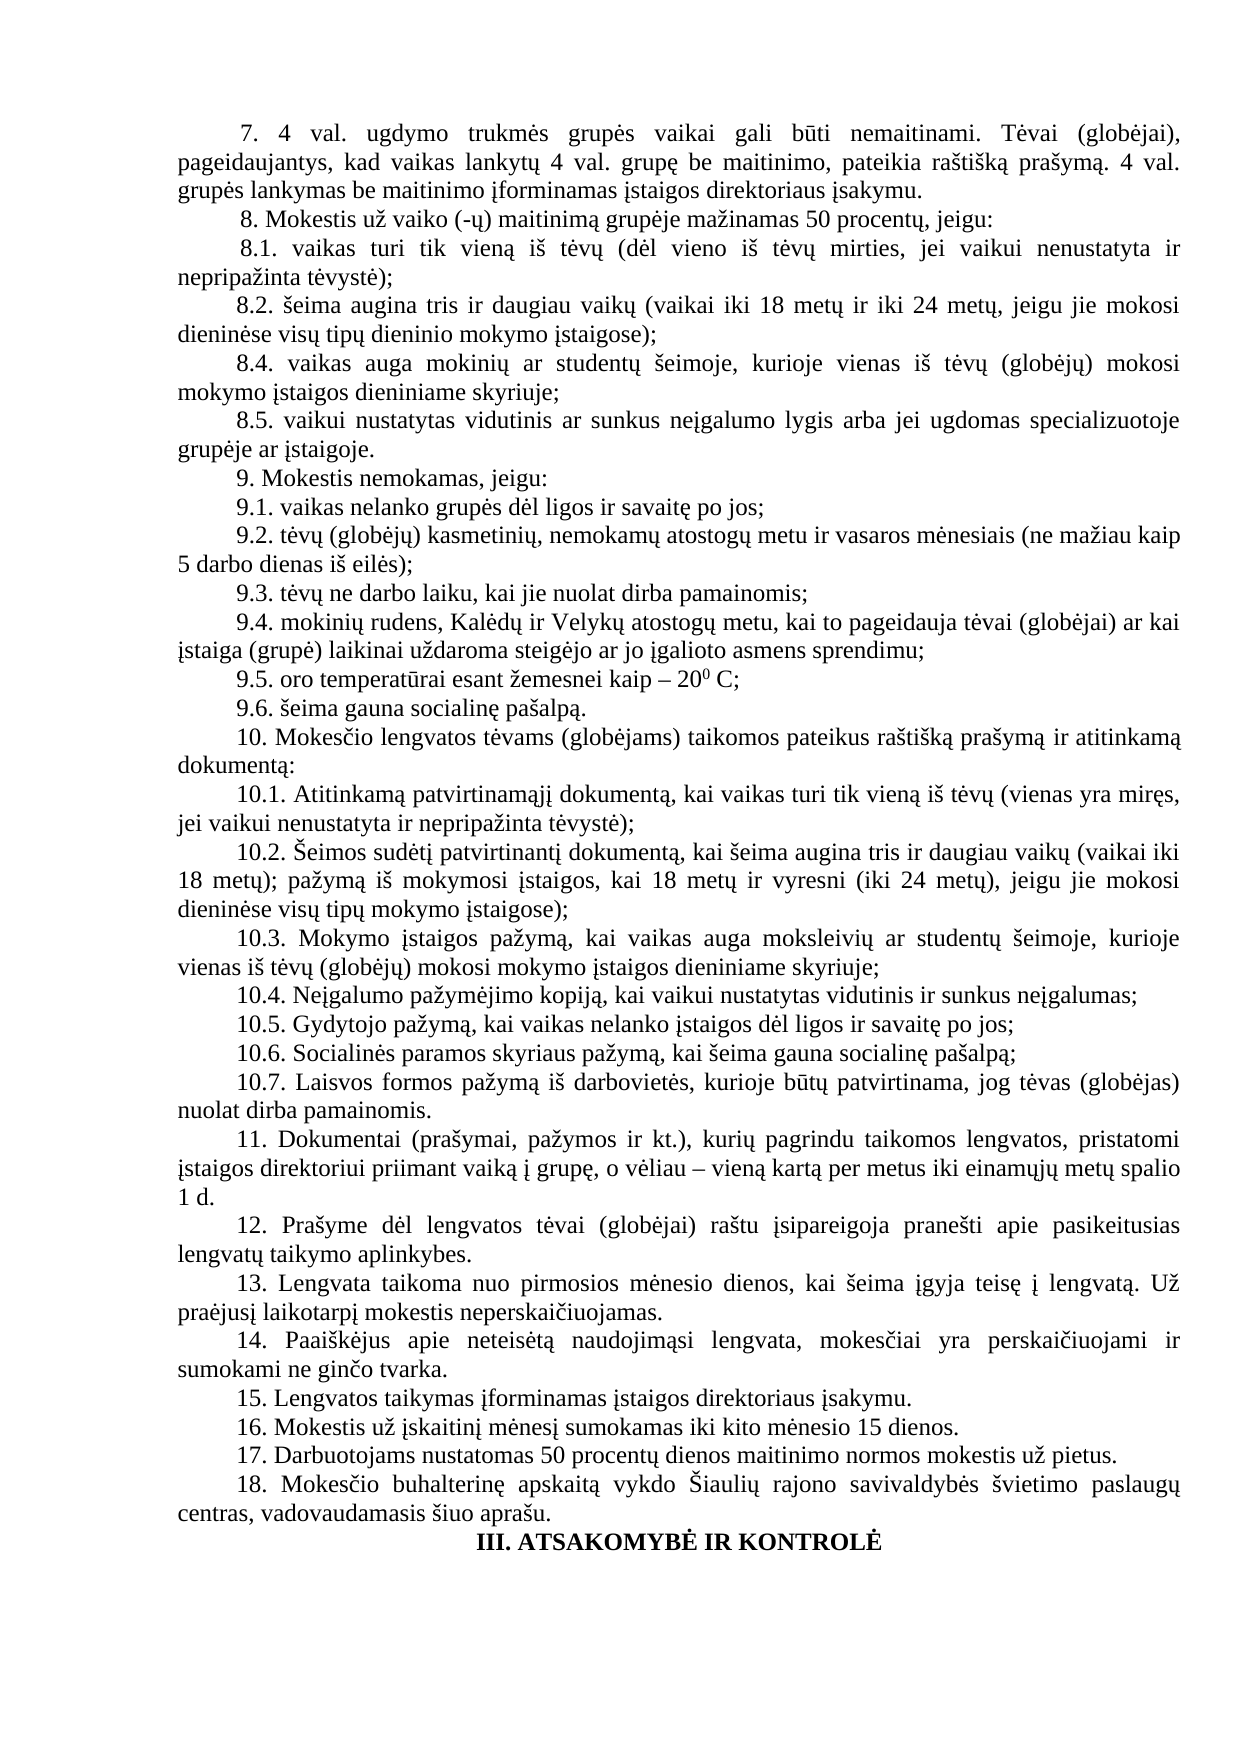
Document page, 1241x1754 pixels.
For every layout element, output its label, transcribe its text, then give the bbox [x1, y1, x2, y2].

text 8.1. vaikas turi tik vieną iš tėvų (dėl vieno iš tėvų mirties, jei vaikui nenustatyta ir nepripažinta tėvystė); [177, 233, 1181, 291]
text 10.4. Neįgalumo pažymėjimo kopiją, kai vaikui nustatytas vidutinis ir sunkus neįgalumas; [177, 981, 1181, 1009]
text 16. Mokestis už įskaitinį mėnesį sumokamas iki kito mėnesio 15 dienos. [177, 1412, 1181, 1441]
text 18. Mokesčio buhalterinę apskaitą vykdo Šiaulių rajono savivaldybės švietimo paslaugų centras, vadovaudamasis šiuo aprašu. [177, 1469, 1181, 1527]
text 9.2. tėvų (globėjų) kasmetinių, nemokamų atostogų metu ir vasaros mėnesiais (ne mažiau kaip 5 darbo dienas iš eilės); [177, 521, 1181, 578]
text 10.2. Šeimos sudėtį patvirtinantį dokumentą, kai šeima augina tris ir daugiau vaikų (vaikai iki 18 metų); pažymą iš mokymosi įstaigos, kai 18 metų ir vyresni (iki 24 metų), jeigu jie mokosi dieninėse visų tipų mokymo įstaigose); [177, 837, 1181, 923]
text 8. Mokestis už vaiko (-ų) maitinimą grupėje mažinamas 50 procentų, jeigu: [177, 204, 1181, 233]
text 9. Mokestis nemokamas, jeigu: [177, 463, 1181, 492]
text III. ATSAKOMYBĖ IR KONTROLĖ [177, 1527, 1181, 1556]
text 7. 4 val. ugdymo trukmės grupės vaikai gali būti nemaitinami. Tėvai (globėjai), pageidaujantys, kad vaikas lankytų 4 val. grupę be maitinimo, pateikia raštišką prašymą. 4 val. grupės lankymas be maitinimo įforminamas įstaigos direktoriaus įsakymu. [177, 118, 1181, 204]
text 10.1. Atitinkamą patvirtinamąjį dokumentą, kai vaikas turi tik vieną iš tėvų (vienas yra miręs, jei vaikui nenustatyta ir nepripažinta tėvystė); [177, 779, 1181, 837]
text 13. Lengvata taikoma nuo pirmosios mėnesio dienos, kai šeima įgyja teisę į lengvatą. Už praėjusį laikotarpį mokestis neperskaičiuojamas. [177, 1268, 1181, 1326]
text 10.7. Laisvos formos pažymą iš darbovietės, kurioje būtų patvirtinama, jog tėvas (globėjas) nuolat dirba pamainomis. [177, 1067, 1181, 1124]
text 11. Dokumentai (prašymai, pažymos ir kt.), kurių pagrindu taikomos lengvatos, pristatomi įstaigos direktoriui priimant vaiką į grupę, o vėliau – vieną kartą per metus iki einamųjų metų spalio 1 d. [177, 1124, 1181, 1211]
text 14. Paaiškėjus apie neteisėtą naudojimąsi lengvata, mokesčiai yra perskaičiuojami ir sumokami ne ginčo tvarka. [177, 1326, 1181, 1383]
text 9.1. vaikas nelanko grupės dėl ligos ir savaitę po jos; [177, 492, 1181, 521]
text 12. Prašyme dėl lengvatos tėvai (globėjai) raštu įsipareigoja pranešti apie pasikeitusias lengvatų taikymo aplinkybes. [177, 1211, 1181, 1268]
text 10. Mokesčio lengvatos tėvams (globėjams) taikomos pateikus raštišką prašymą ir atitinkamą dokumentą: [177, 722, 1181, 779]
text 8.2. šeima augina tris ir daugiau vaikų (vaikai iki 18 metų ir iki 24 metų, jeigu jie mokosi dieninėse visų tipų dieninio mokymo įstaigose); [177, 291, 1181, 348]
text 8.5. vaikui nustatytas vidutinis ar sunkus neįgalumo lygis arba jei ugdomas specializuotoje grupėje ar įstaigoje. [177, 406, 1181, 463]
text 17. Darbuotojams nustatomas 50 procentų dienos maitinimo normos mokestis už pietus. [177, 1441, 1181, 1469]
text 10.3. Mokymo įstaigos pažymą, kai vaikas auga moksleivių ar studentų šeimoje, kurioje vienas iš tėvų (globėjų) mokosi mokymo įstaigos dieniniame skyriuje; [177, 923, 1181, 981]
text 9.3. tėvų ne darbo laiku, kai jie nuolat dirba pamainomis; [177, 578, 1181, 607]
text 9.4. mokinių rudens, Kalėdų ir Velykų atostogų metu, kai to pageidauja tėvai (globėjai) ar kai įstaiga (grupė) laikinai uždaroma steigėjo ar jo įgalioto asmens sprendimu; [177, 607, 1181, 664]
text 10.5. Gydytojo pažymą, kai vaikas nelanko įstaigos dėl ligos ir savaitę po jos; [177, 1009, 1181, 1038]
text 9.5. oro temperatūrai esant žemesnei kaip – 200 C; [177, 664, 1181, 693]
text 10.6. Socialinės paramos skyriaus pažymą, kai šeima gauna socialinę pašalpą; [177, 1038, 1181, 1067]
text 15. Lengvatos taikymas įforminamas įstaigos direktoriaus įsakymu. [177, 1383, 1181, 1412]
text 8.4. vaikas auga mokinių ar studentų šeimoje, kurioje vienas iš tėvų (globėjų) mokosi mokymo įstaigos dieniniame skyriuje; [177, 348, 1181, 406]
text 9.6. šeima gauna socialinę pašalpą. [177, 693, 1181, 722]
